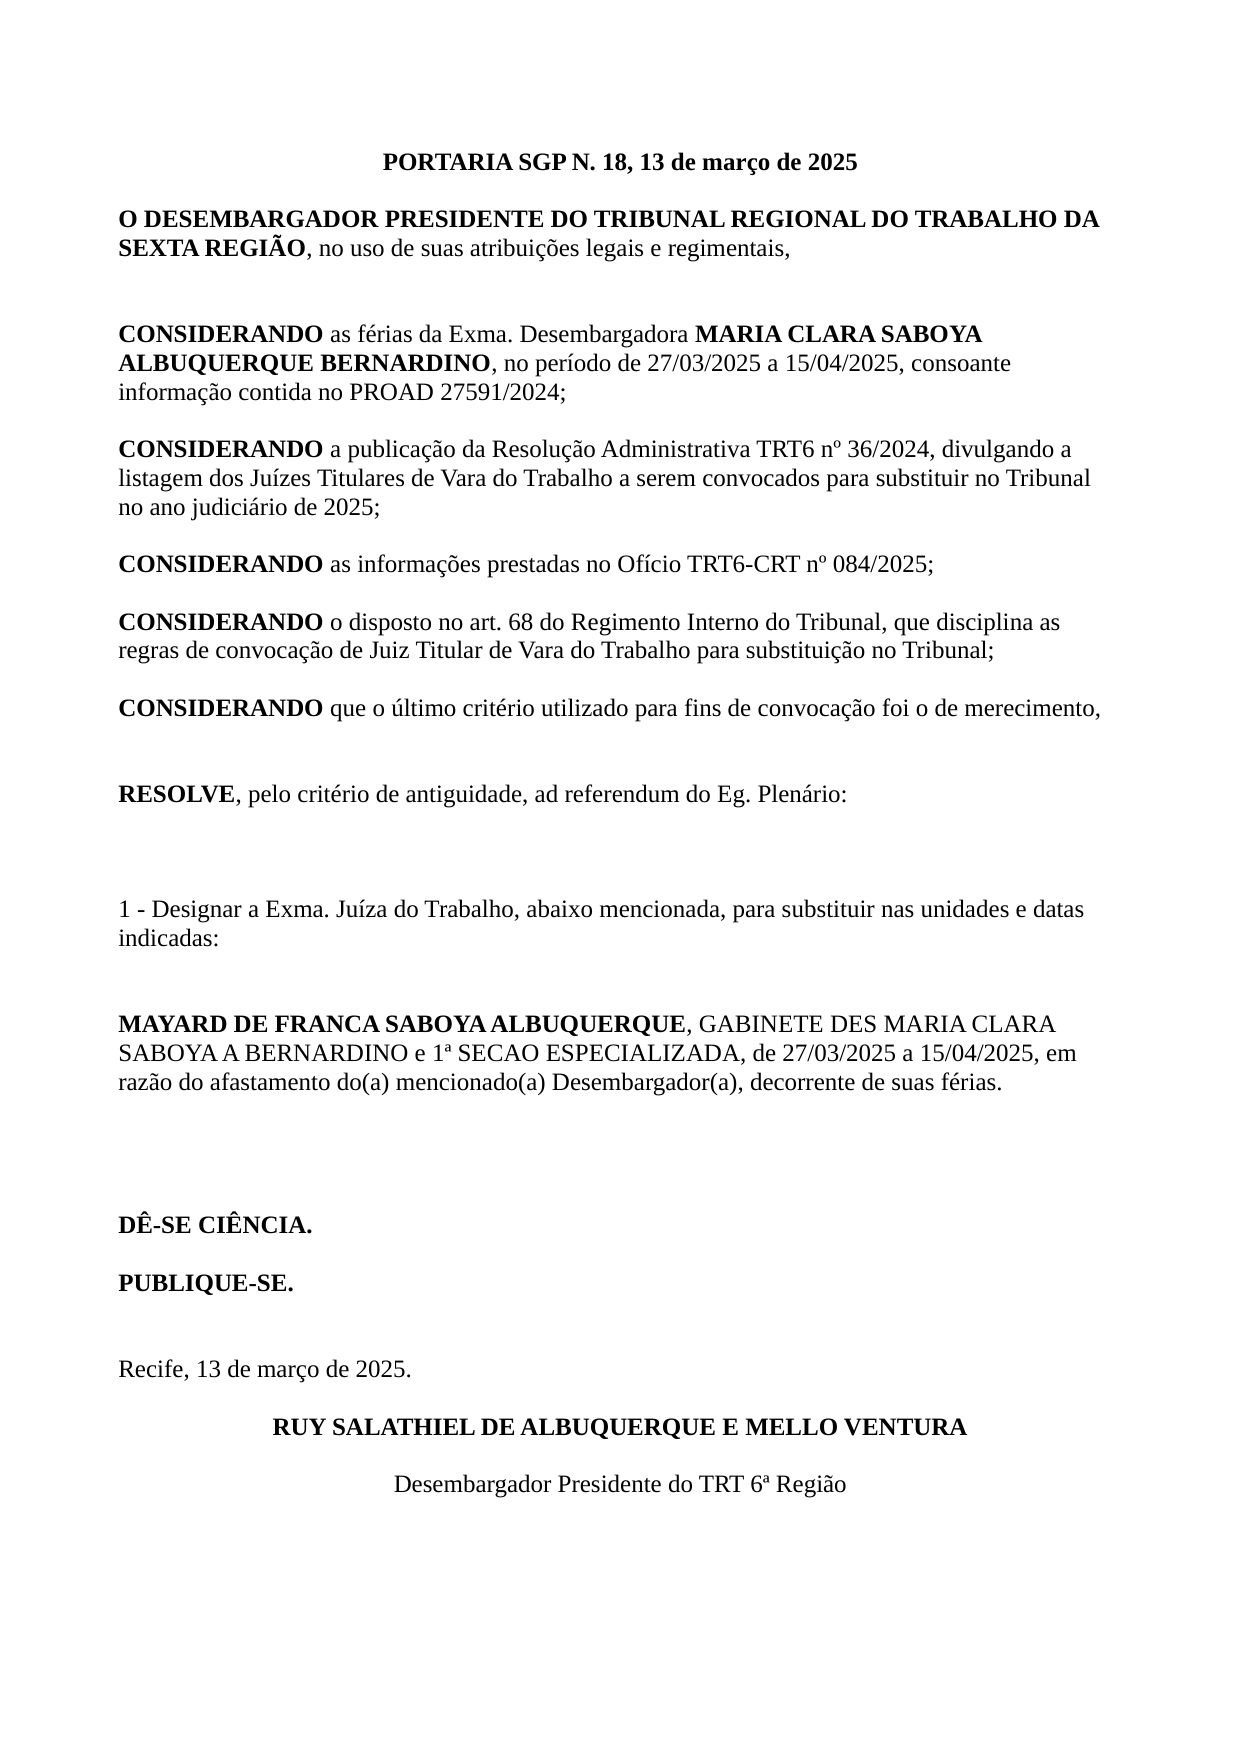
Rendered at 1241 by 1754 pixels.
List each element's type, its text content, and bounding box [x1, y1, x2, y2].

text DÊ-SE CIÊNCIA. [118, 1211, 1122, 1239]
text CONSIDERANDO as férias da Exma. Desembargadora MARIA CLARA SABOYA ALBUQUERQUE BERNARDINO, no período de 27/03/2025 a 15/04/2025, consoante informação contida no PROAD 27591/2024; [118, 319, 1122, 406]
text PORTARIA SGP N. 18, 13 de março de 2025 [118, 147, 1122, 176]
text O DESEMBARGADOR PRESIDENTE DO TRIBUNAL REGIONAL DO TRABALHO DA SEXTA REGIÃO, no uso de suas atribuições legais e regimentais, [118, 204, 1122, 262]
text RESOLVE, pelo critério de antiguidade, ad referendum do Eg. Plenário: [118, 779, 1122, 808]
text CONSIDERANDO que o último critério utilizado para fins de convocação foi o de merecimento, [118, 693, 1122, 722]
text CONSIDERANDO as informações prestadas no Ofício TRT6-CRT nº 084/2025; [118, 549, 1122, 578]
text Desembargador Presidente do TRT 6ª Região [118, 1469, 1122, 1498]
text 1 - Designar a Exma. Juíza do Trabalho, abaixo mencionada, para substituir nas unidades e datas indicadas: [118, 894, 1122, 952]
text PUBLIQUE-SE. [118, 1268, 1122, 1297]
text RUY SALATHIEL DE ALBUQUERQUE E MELLO VENTURA [118, 1412, 1122, 1441]
text MAYARD DE FRANCA SABOYA ALBUQUERQUE, GABINETE DES MARIA CLARA SABOYA A BERNARDINO e 1ª SECAO ESPECIALIZADA, de 27/03/2025 a 15/04/2025, em razão do afastamento do(a) mencionado(a) Desembargador(a), decorrente de suas férias. [118, 1009, 1122, 1096]
text CONSIDERANDO a publicação da Resolução Administrativa TRT6 nº 36/2024, divulgando a listagem dos Juízes Titulares de Vara do Trabalho a serem convocados para substituir no Tribunal no ano judiciário de 2025; [118, 434, 1122, 521]
text CONSIDERANDO o disposto no art. 68 do Regimento Interno do Tribunal, que disciplina as regras de convocação de Juiz Titular de Vara do Trabalho para substituição no Tribunal; [118, 607, 1122, 664]
text Recife, 13 de março de 2025. [118, 1354, 1122, 1383]
